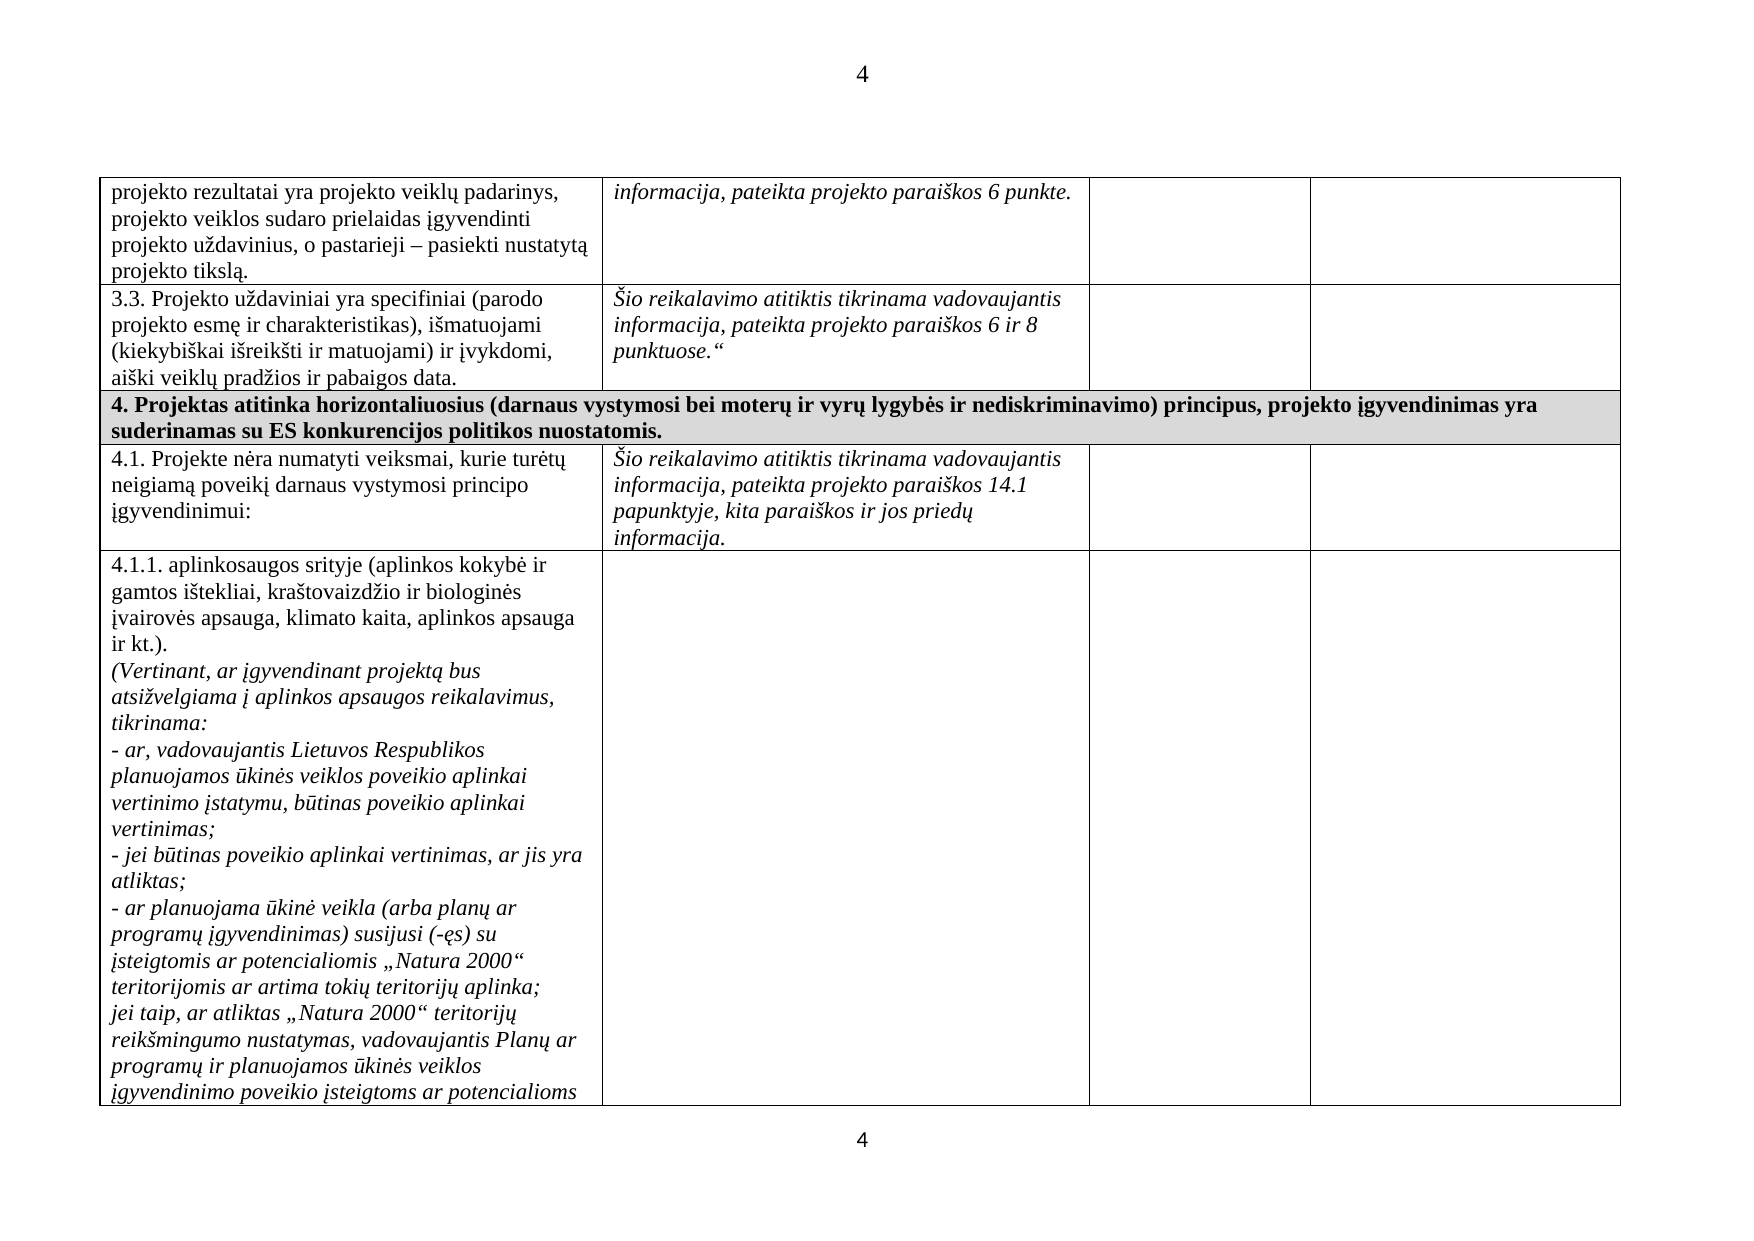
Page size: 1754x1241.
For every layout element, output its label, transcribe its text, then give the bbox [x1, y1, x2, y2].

table_cell [1311, 178, 1620, 284]
table_cell Šio reikalavimo atitiktis tikrinama vadovaujantis informacija, pateikta projekto paraiškos 14.1 papunktyje, kita paraiškos ir jos priedų informacija. [603, 445, 1089, 550]
table_cell [1090, 178, 1310, 284]
table_cell 3.3. Projekto uždaviniai yra specifiniai (parodo projekto esmę ir charakteristikas), išmatuojami (kiekybiškai išreikšti ir matuojami) ir įvykdomi, aiški veiklų pradžios ir pabaigos data. [101, 285, 602, 390]
table_cell 4.1.1. aplinkosaugos srityje (aplinkos kokybė ir gamtos ištekliai, kraštovaizdžio ir biologinės įvairovės apsauga, klimato kaita, aplinkos apsauga ir kt.). (Vertinant, ar įgyvendinant projektą bus atsižvelgiama į aplinkos apsaugos reikalavimus, tikrinama: - ar, vadovaujantis Lietuvos Respublikos planuojamos ūkinės veiklos poveikio aplinkai vertinimo įstatymu, būtinas poveikio aplinkai vertinimas; - jei būtinas poveikio aplinkai vertinimas, ar jis yra atliktas; - ar planuojama ūkinė veikla (arba planų ar programų įgyvendinimas) susijusi (-ęs) su įsteigtomis ar potencialiomis „Natura 2000“ teritorijomis ar artima tokių teritorijų aplinka; jei taip, ar atliktas „Natura 2000“ teritorijų reikšmingumo nustatymas, vadovaujantis Planų ar programų ir planuojamos ūkinės veiklos įgyvendinimo poveikio įsteigtoms ar potencialioms [101, 551, 602, 1105]
table_cell [1311, 551, 1620, 1105]
table_cell [1311, 445, 1620, 550]
table_cell projekto rezultatai yra projekto veiklų padarinys, projekto veiklos sudaro prielaidas įgyvendinti projekto uždavinius, o pastarieji – pasiekti nustatytą projekto tikslą. [101, 178, 602, 284]
table_cell [1090, 285, 1310, 390]
table_cell 4. Projektas atitinka horizontaliuosius (darnaus vystymosi bei moterų ir vyrų lygybės ir nediskriminavimo) principus, projekto įgyvendinimas yra suderinamas su ES konkurencijos politikos nuostatomis. [101, 391, 1620, 444]
table_cell Šio reikalavimo atitiktis tikrinama vadovaujantis informacija, pateikta projekto paraiškos 6 ir 8 punktuose.“ [603, 285, 1089, 390]
table_cell 4.1. Projekte nėra numatyti veiksmai, kurie turėtų neigiamą poveikį darnaus vystymosi principo įgyvendinimui: [101, 445, 602, 550]
table_cell [603, 551, 1089, 1105]
table_cell [1311, 285, 1620, 390]
table_cell [1090, 445, 1310, 550]
table_cell informacija, pateikta projekto paraiškos 6 punkte. [603, 178, 1089, 284]
table_cell [1090, 551, 1310, 1105]
